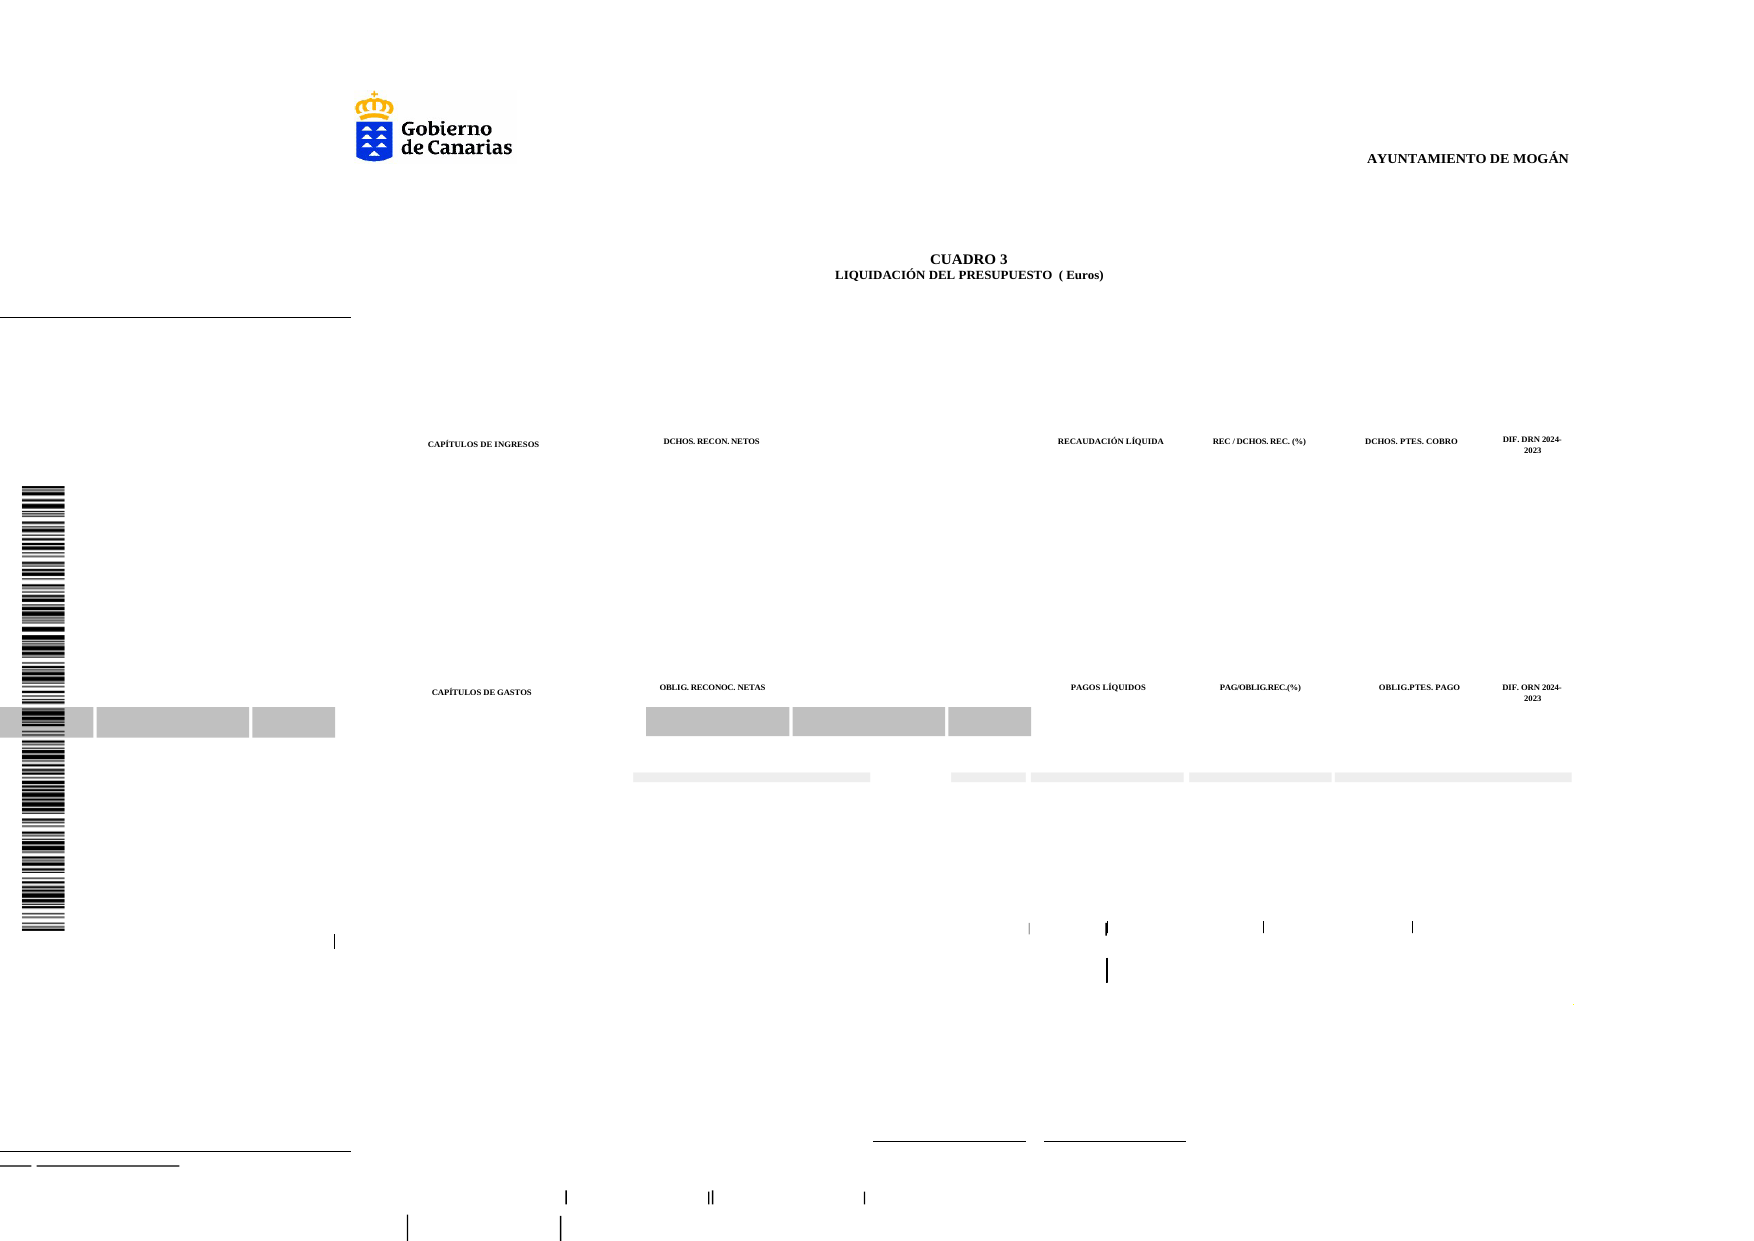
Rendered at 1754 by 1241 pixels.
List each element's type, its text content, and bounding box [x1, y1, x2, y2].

text RECAUDACIÓN LÍQUIDA REC / DCHOS. REC. (%) [1058, 437, 1328, 447]
picture [20, 484, 66, 933]
text CAPÍTULOS DE GASTOS [432, 688, 554, 697]
text DCHOS. RECON. NETOS [663, 437, 783, 447]
text AYUNTAMIENTO DE MOGÁN [535, 151, 1702, 166]
text DIF. ORN 2024- 2023 [1502, 682, 1583, 704]
picture [631, 770, 1575, 784]
text CUADRO 3 [930, 252, 1702, 268]
text DIF. DRN 2024- CAPÍTULOS DE INGRESOS 2023 [428, 438, 1583, 448]
text OBLIG. RECONOC. NETAS [659, 683, 787, 692]
text LIQUIDACIÓN DEL PRESUPUESTO ( Euros) [832, 268, 1702, 282]
text PAGOS LÍQUIDOS PAG/OBLIG.REC.(%) [1071, 683, 1322, 692]
picture [354, 90, 518, 164]
text OBLIG.PTES. PAGO [1363, 683, 1481, 692]
